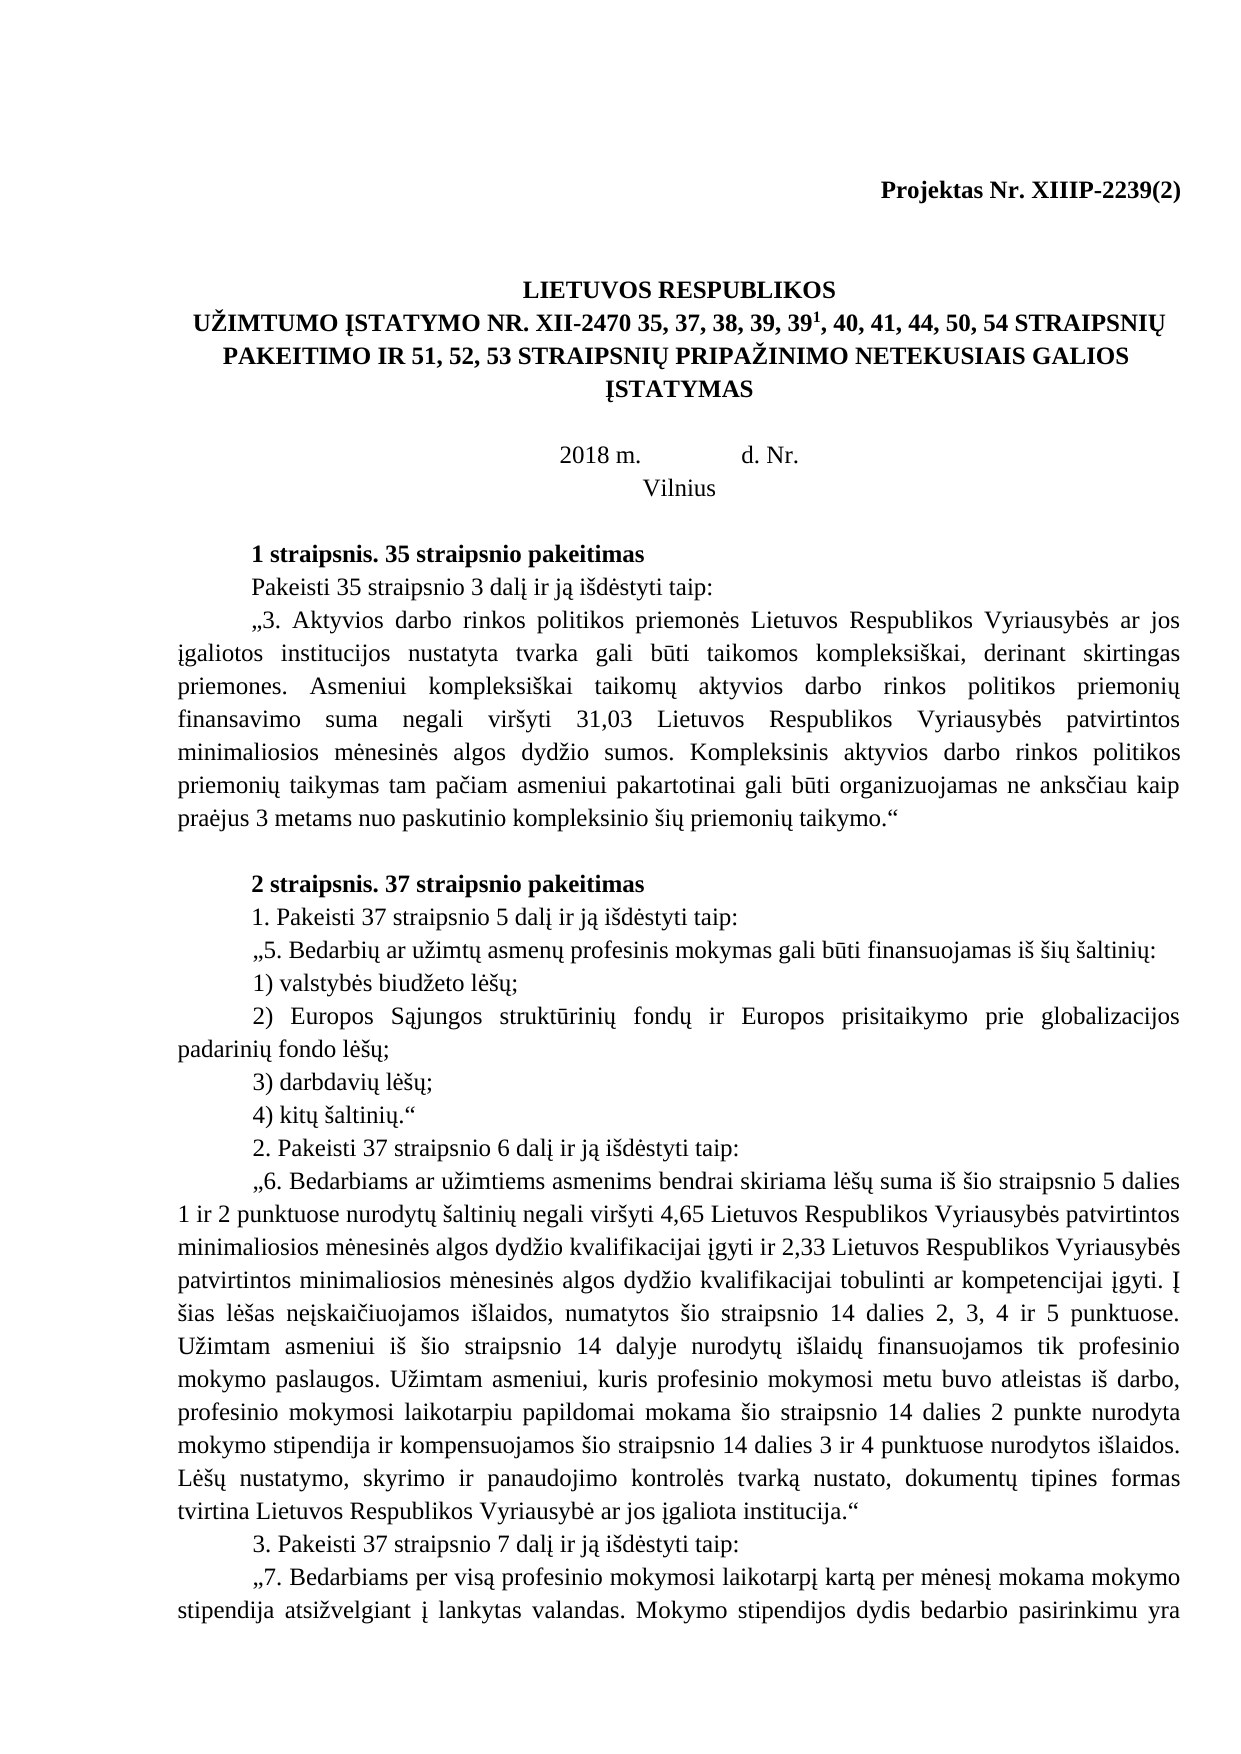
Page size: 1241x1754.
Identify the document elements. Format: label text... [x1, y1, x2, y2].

text „5. Bedarbių ar užimtų asmenų profesinis mokymas gali būti finansuojamas iš šių šaltinių: [177, 935, 1181, 964]
text Pakeisti 35 straipsnio 3 dalį ir ją išdėstyti taip: [177, 572, 1181, 601]
text „6. Bedarbiams ar užimtiems asmenims bendrai skiriama lėšų suma iš šio straipsnio 5 dalies 1 ir 2 punktuose nurodytų šaltinių negali viršyti 4,65 Lietuvos Respublikos Vyriausybės patvirtintos minimaliosios mėnesinės algos dydžio kvalifikacijai įgyti ir 2,33 Lietuvos Respublikos Vyriausybės patvirtintos minimaliosios mėnesinės algos dydžio kvalifikacijai tobulinti ar kompetencijai įgyti. Į šias lėšas neįskaičiuojamos išlaidos, numatytos šio straipsnio 14 dalies 2, 3, 4 ir 5 punktuose. Užimtam asmeniui iš šio straipsnio 14 dalyje nurodytų išlaidų finansuojamos tik profesinio mokymo paslaugos. Užimtam asmeniui, kuris profesinio mokymosi metu buvo atleistas iš darbo, profesinio mokymosi laikotarpiu papildomai mokama šio straipsnio 14 dalies 2 punkte nurodyta mokymo stipendija ir kompensuojamos šio straipsnio 14 dalies 3 ir 4 punktuose nurodytos išlaidos. Lėšų nustatymo, skyrimo ir panaudojimo kontrolės tvarką nustato, dokumentų tipines formas tvirtina Lietuvos Respublikos Vyriausybė ar jos įgaliota institucija.“ [177, 1166, 1181, 1525]
text 1 straipsnis. 35 straipsnio pakeitimas [177, 539, 1181, 568]
text 4) kitų šaltinių.“ [177, 1100, 1181, 1129]
text „3. Aktyvios darbo rinkos politikos priemonės Lietuvos Respublikos Vyriausybės ar jos įgaliotos institucijos nustatyta tvarka gali būti taikomos kompleksiškai, derinant skirtingas priemones. Asmeniui kompleksiškai taikomų aktyvios darbo rinkos politikos priemonių finansavimo suma negali viršyti 31,03 Lietuvos Respublikos Vyriausybės patvirtintos minimaliosios mėnesinės algos dydžio sumos. Kompleksinis aktyvios darbo rinkos politikos priemonių taikymas tam pačiam asmeniui pakartotinai gali būti organizuojamas ne anksčiau kaip praėjus 3 metams nuo paskutinio kompleksinio šių priemonių taikymo.“ [177, 605, 1181, 832]
text 2 straipsnis. 37 straipsnio pakeitimas [177, 869, 1181, 898]
text 1) valstybės biudžeto lėšų; [177, 968, 1181, 997]
text 3) darbdavių lėšų; [177, 1067, 1181, 1096]
text 3. Pakeisti 37 straipsnio 7 dalį ir ją išdėstyti taip: [177, 1529, 1181, 1558]
text 2) Europos Sąjungos struktūrinių fondų ir Europos prisitaikymo prie globalizacijos padarinių fondo lėšų; [177, 1001, 1181, 1063]
text Vilnius [177, 473, 1181, 502]
text „7. Bedarbiams per visą profesinio mokymosi laikotarpį kartą per mėnesį mokama mokymo stipendija atsižvelgiant į lankytas valandas. Mokymo stipendijos dydis bedarbio pasirinkimu yra [177, 1562, 1181, 1624]
text 2018 m. d. Nr. [177, 440, 1181, 468]
text ĮSTATYMAS [177, 374, 1181, 402]
text Projektas Nr. XIIIP-2239(2) [717, 176, 1181, 204]
text 1. Pakeisti 37 straipsnio 5 dalį ir ją išdėstyti taip: [177, 902, 1181, 931]
text LIETUVOS RESPUBLIKOS [177, 275, 1181, 303]
text UŽIMTUMO ĮSTATYMO NR. XII-2470 35, 37, 38, 39, 391, 40, 41, 44, 50, 54 STRAIPSNIŲ PAKEITIMO IR 51, 52, 53 STRAIPSNIŲ PRIPAŽINIMO NETEKUSIAIS GALIOS [177, 308, 1181, 369]
text 2. Pakeisti 37 straipsnio 6 dalį ir ją išdėstyti taip: [177, 1133, 1181, 1162]
